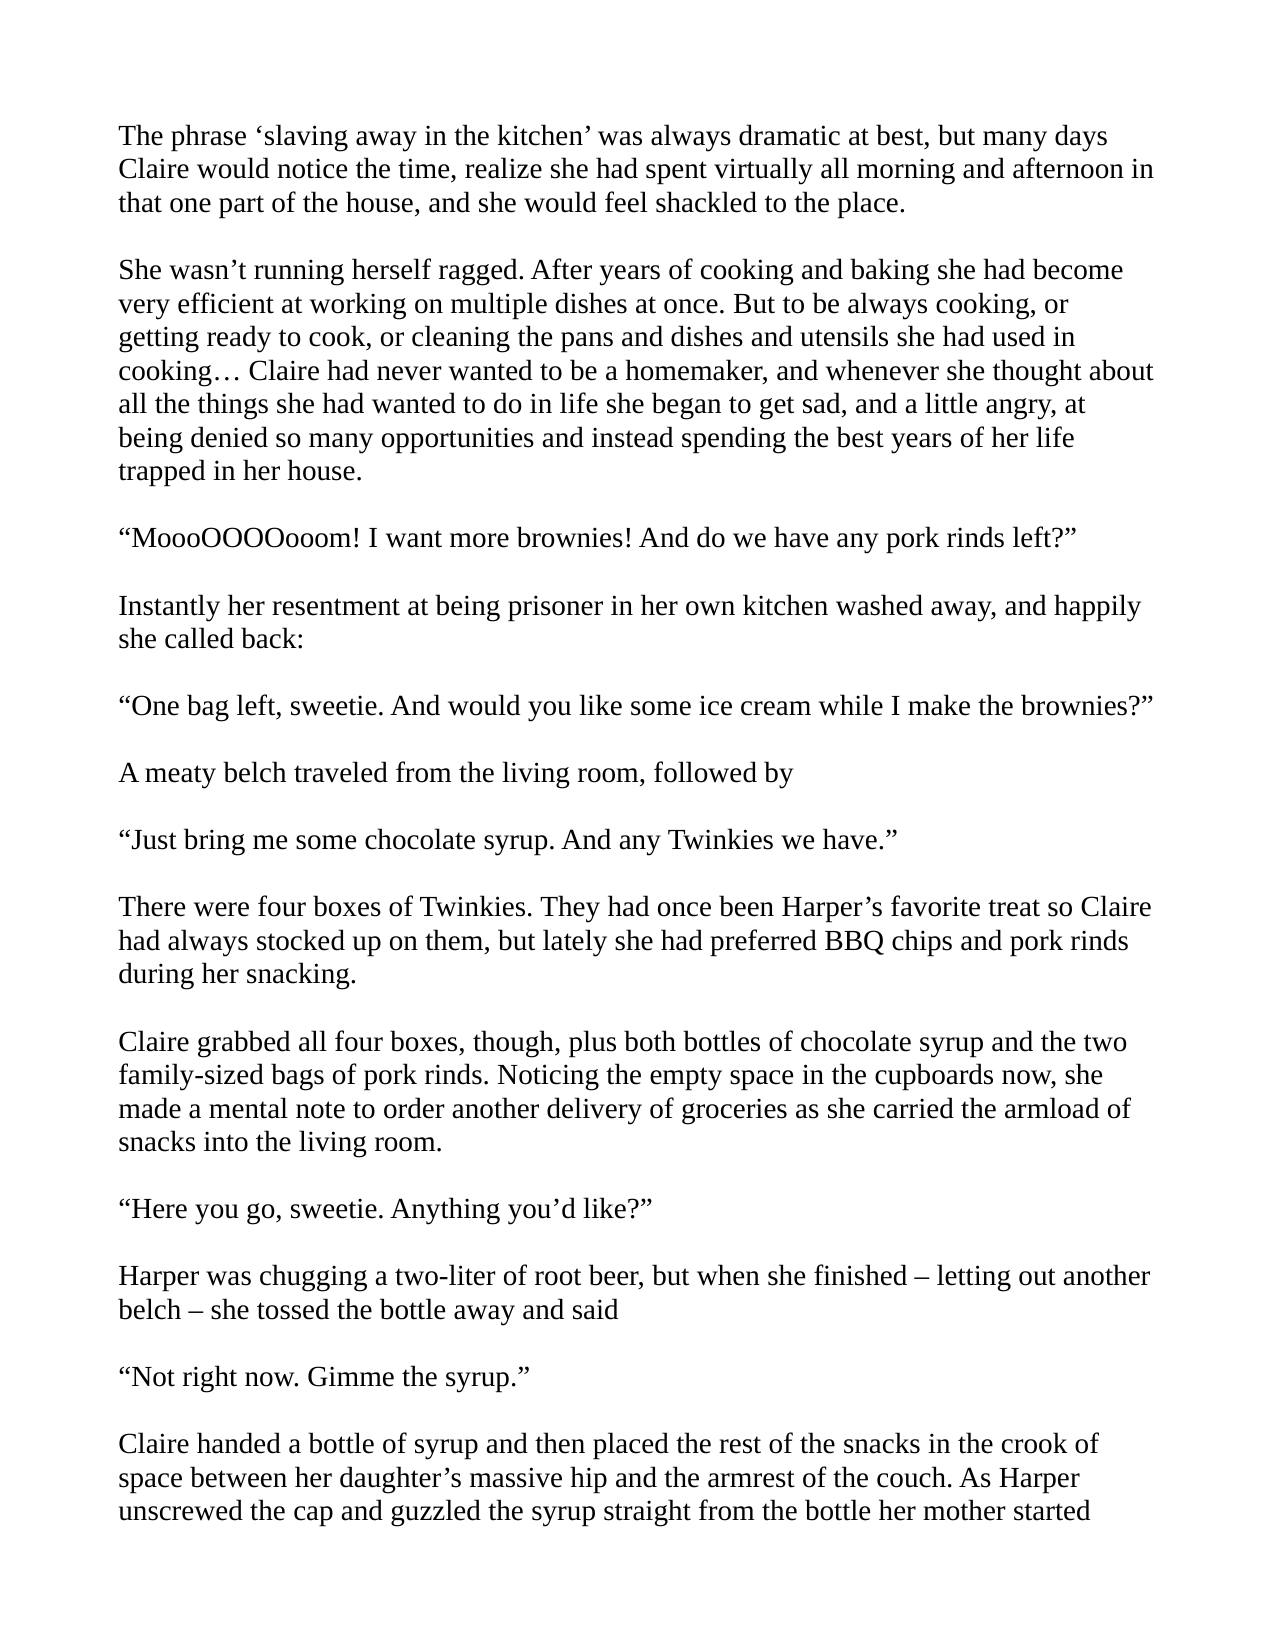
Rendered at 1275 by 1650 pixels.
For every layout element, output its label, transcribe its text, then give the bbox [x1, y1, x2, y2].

text Instantly her resentment at being prisoner in her own kitchen washed away, and happily she called back: [118, 588, 1157, 655]
text “Just bring me some chocolate syrup. And any Twinkies we have.” [118, 822, 1157, 856]
text She wasn’t running herself ragged. After years of cooking and baking she had become very efficient at working on multiple dishes at once. But to be always cooking, or getting ready to cook, or cleaning the pans and dishes and utensils she had used in cooking… Claire had never wanted to be a homemaker, and whenever she thought about all the things she had wanted to do in life she began to get sad, and a little angry, at being denied so many opportunities and instead spending the best years of her life trapped in her house. [118, 252, 1157, 487]
text Harper was chugging a two-liter of root beer, but when she finished – letting out another belch – she tossed the bottle away and said [118, 1258, 1157, 1326]
text “One bag left, sweetie. And would you like some ice cream while I make the brownies?” [118, 688, 1157, 722]
text “Here you go, sweetie. Anything you’d like?” [118, 1191, 1157, 1225]
text A meaty belch traveled from the living room, followed by [118, 755, 1157, 789]
text The phrase ‘slaving away in the kitchen’ was always dramatic at best, but many days Claire would notice the time, realize she had spent virtually all morning and afternoon in that one part of the house, and she would feel shackled to the place. [118, 118, 1157, 219]
text “MoooOOOOooom! I want more brownies! And do we have any pork rinds left?” [118, 521, 1157, 554]
text There were four boxes of Twinkies. They had once been Harper’s favorite treat so Claire had always stocked up on them, but lately she had preferred BBQ chips and pork rinds during her snacking. [118, 889, 1157, 990]
text Claire grabbed all four boxes, though, plus both bottles of chocolate syrup and the two family-sized bags of pork rinds. Noticing the empty space in the cupboards now, she made a mental note to order another delivery of groceries as she carried the armload of snacks into the living room. [118, 990, 1157, 1158]
text “Not right now. Gimme the syrup.” [118, 1359, 1157, 1393]
text Claire handed a bottle of syrup and then placed the rest of the snacks in the crook of space between her daughter’s massive hip and the armrest of the couch. As Harper unscrewed the cap and guzzled the syrup straight from the bottle her mother started [118, 1426, 1157, 1527]
